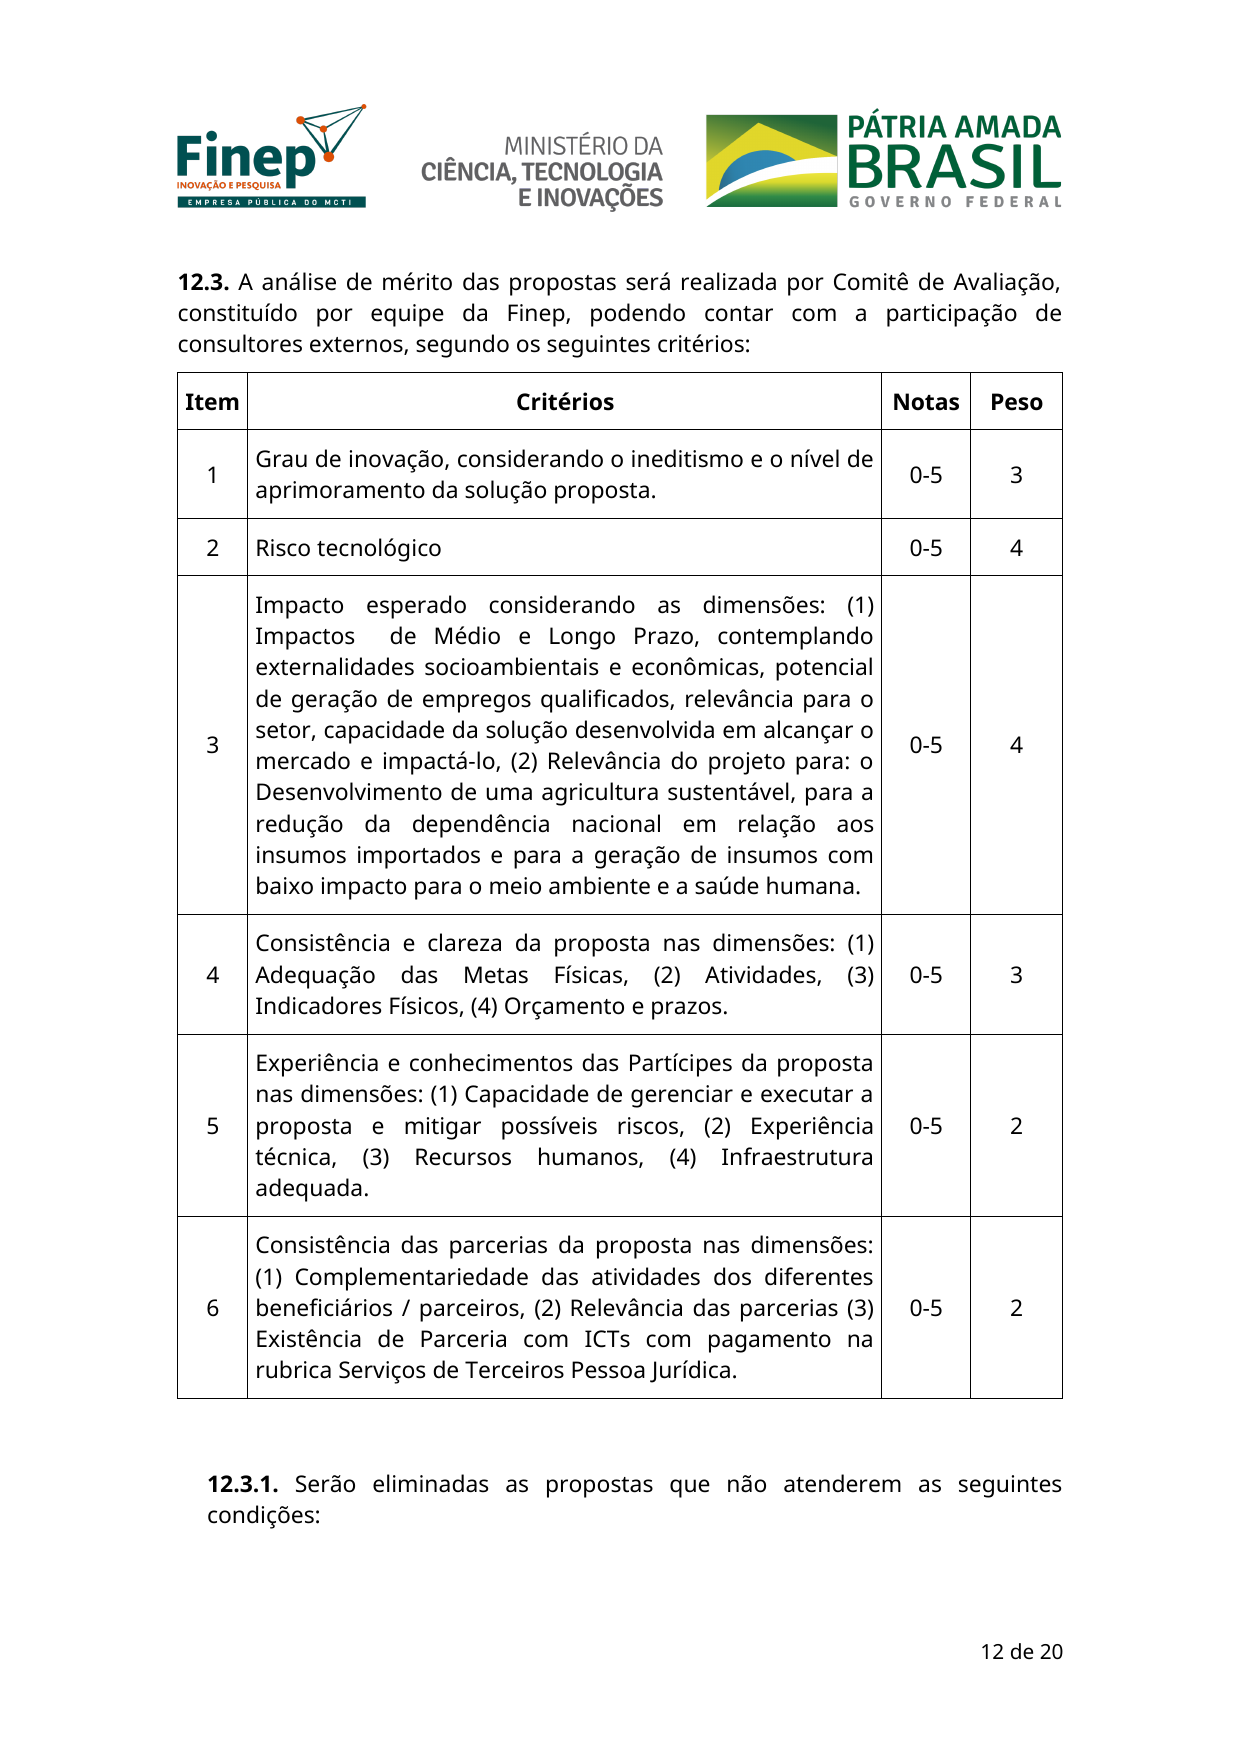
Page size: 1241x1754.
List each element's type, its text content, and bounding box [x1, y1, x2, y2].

table_cell 0-5 [882, 1217, 970, 1398]
table_header Peso [971, 373, 1062, 429]
table_cell Experiência e conhecimentos das Partícipes da proposta nas dimensões: (1) Capacidade de gerenciar e executar a proposta e mitigar possíveis riscos, (2) Experiência técnica, (3) Recursos humanos, (4) Infraestrutura adequada. [248, 1035, 881, 1216]
table_cell 0-5 [882, 519, 970, 575]
table_cell 3 [971, 915, 1062, 1033]
table_cell 2 [971, 1217, 1062, 1398]
table_cell 2 [971, 1035, 1062, 1216]
table_header Critérios [248, 373, 881, 429]
table_cell 0-5 [882, 576, 970, 914]
table_cell 4 [971, 519, 1062, 575]
table_cell Impacto esperado considerando as dimensões: (1) Impactos de Médio e Longo Prazo, contemplando externalidades socioambientais e econômicas, potencial de geração de empregos qualificados, relevância para o setor, capacidade da solução desenvolvida em alcançar o mercado e impactá-lo, (2) Relevância do projeto para: o Desenvolvimento de uma agricultura sustentável, para a redução da dependência nacional em relação aos insumos importados e para a geração de insumos com baixo impacto para o meio ambiente e a saúde humana. [248, 576, 881, 914]
table_cell 3 [971, 430, 1062, 518]
table_cell 0-5 [882, 1035, 970, 1216]
table_cell 4 [178, 915, 247, 1033]
text 12.3.1. Serão eliminadas as propostas que não atenderem as seguintes condições: [207, 1468, 1063, 1530]
table_cell 3 [178, 576, 247, 914]
table_cell 2 [178, 519, 247, 575]
table_cell 0-5 [882, 430, 970, 518]
table_cell 4 [971, 576, 1062, 914]
table_cell 1 [178, 430, 247, 518]
table_header Notas [882, 373, 970, 429]
table_cell Consistência das parcerias da proposta nas dimensões: (1) Complementariedade das atividades dos diferentes beneficiários / parceiros, (2) Relevância das parcerias (3) Existência de Parceria com ICTs com pagamento na rubrica Serviços de Terceiros Pessoa Jurídica. [248, 1217, 881, 1398]
table_cell 5 [178, 1035, 247, 1216]
table_cell Consistência e clareza da proposta nas dimensões: (1) Adequação das Metas Físicas, (2) Atividades, (3) Indicadores Físicos, (4) Orçamento e prazos. [248, 915, 881, 1033]
table_cell Risco tecnológico [248, 519, 881, 575]
table_cell 0-5 [882, 915, 970, 1033]
table_cell 6 [178, 1217, 247, 1398]
table_cell Grau de inovação, considerando o ineditismo e o nível de aprimoramento da solução proposta. [248, 430, 881, 518]
text 12.3. A análise de mérito das propostas será realizada por Comitê de Avaliação, constituído por equipe da Finep, podendo contar com a participação de consultores externos, segundo os seguintes critérios: [177, 266, 1063, 359]
table_header Item [178, 373, 247, 429]
